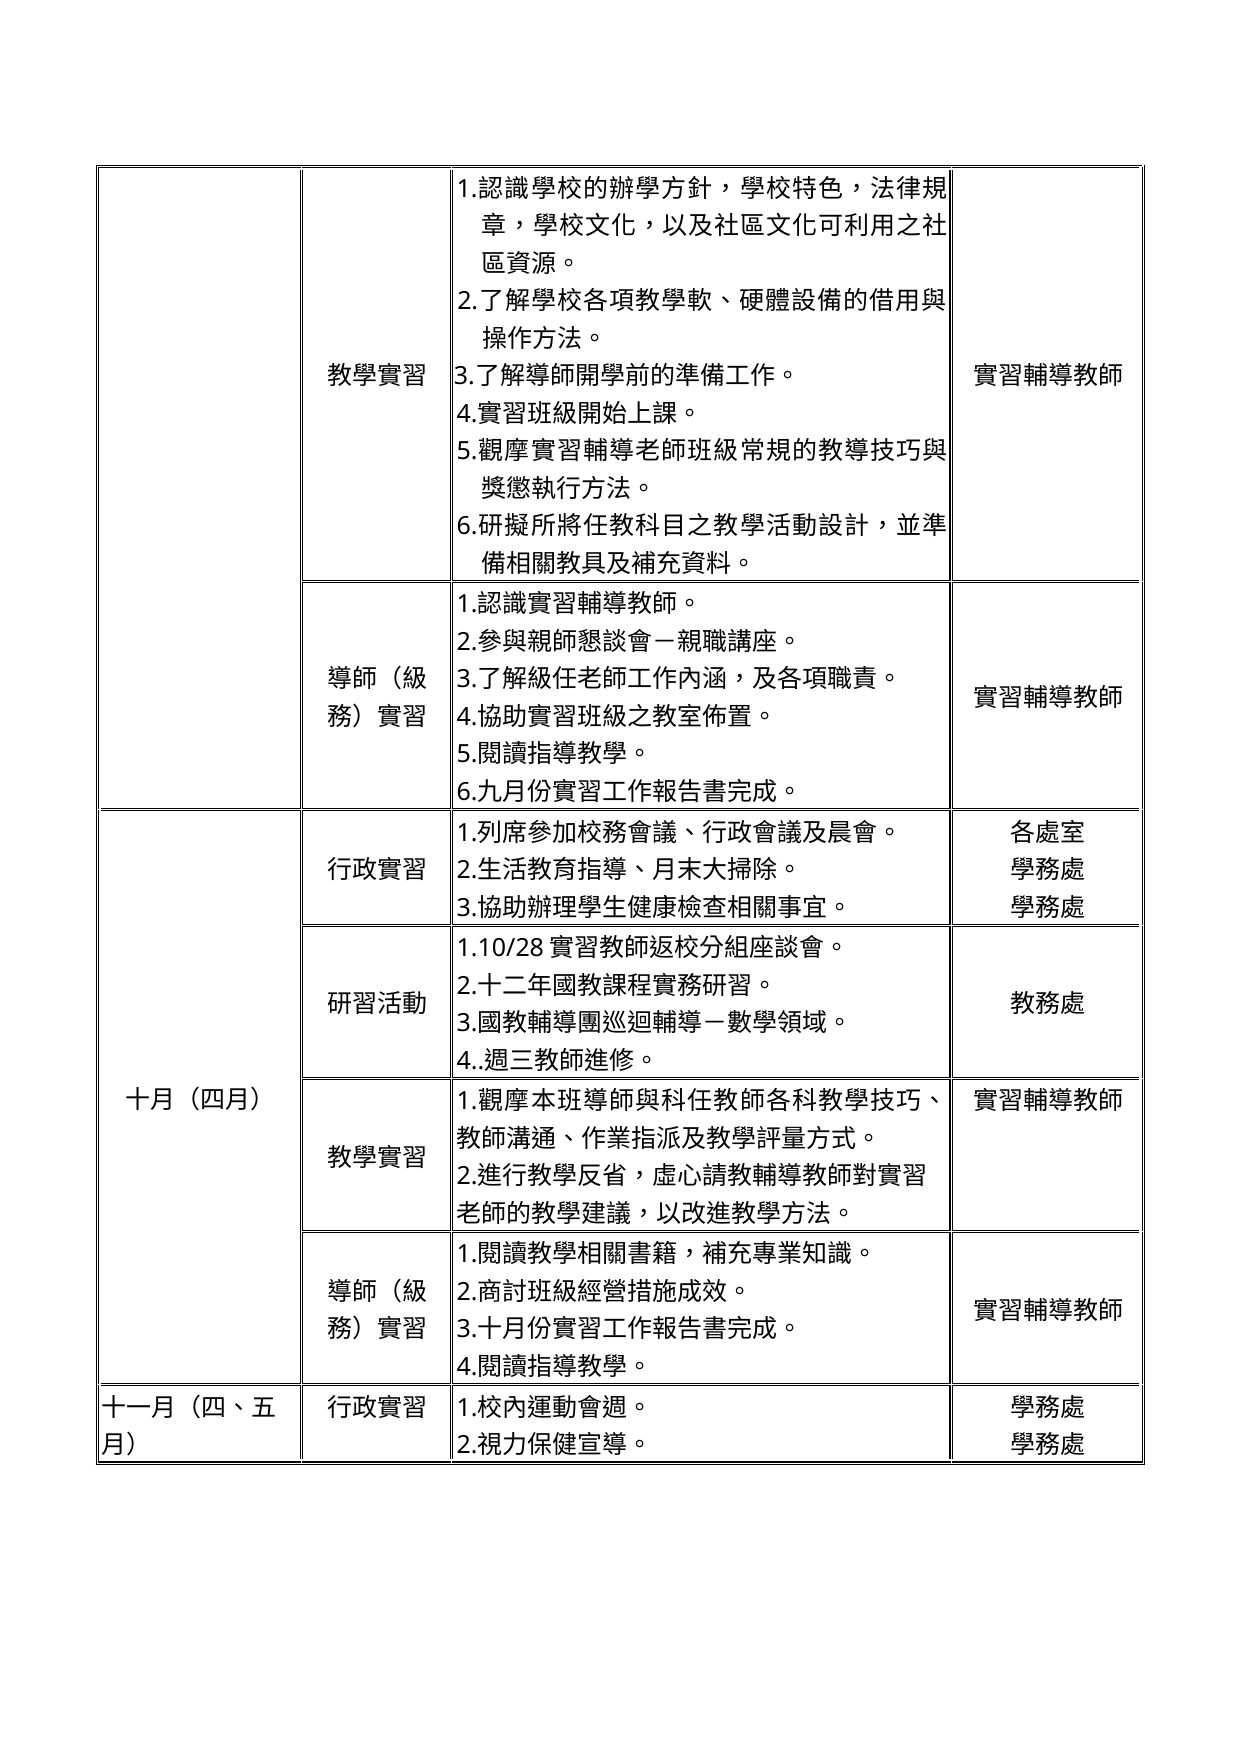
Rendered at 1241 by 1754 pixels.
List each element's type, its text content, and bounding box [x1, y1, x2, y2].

table_cell 1.10/28實習教師返校分組座談會。 2.十二年國教課程實務研習。 3.國教輔導團巡迴輔導－數學領域。 4..週三教師進修。 [453, 927, 949, 1077]
table_cell 行政實習 [302, 1383, 452, 1461]
table_cell 1.列席參加校務會議、行政會議及晨會。 2.生活教育指導、月末大掃除。 3.協助辦理學生健康檢查相關事宜。 [453, 811, 949, 924]
table_cell 教學實習 [302, 166, 452, 580]
table_cell 實習輔導教師 [951, 165, 1143, 580]
table_cell 1.閱讀教學相關書籍，補充專業知識。 2.商討班級經營措施成效。 3.十月份實習工作報告書完成。 4.閱讀指導教學。 [453, 1233, 949, 1383]
table_cell 實習輔導教師 [951, 1077, 1143, 1230]
table_cell 1.校內運動會週。 2.視力保健宣導。 [452, 1386, 951, 1461]
table_cell 1.認識實習輔導教師。 2.參與親師懇談會－親職講座。 3.了解級任老師工作內涵，及各項職責。 4.協助實習班級之教室佈置。 5.閱讀指導教學。 6.九月份實習工作報告書完成。 [453, 583, 949, 808]
table_cell 實習輔導教師 [951, 580, 1143, 808]
table_cell 1.觀摩本班導師與科任教師各科教學技巧、教師溝通、作業指派及教學評量方式。 2.進行教學反省，虛心請教輔導教師對實習老師的教學建議，以改進教學方法。 [453, 1080, 949, 1230]
table_cell 導師（級務）實習 [303, 1233, 450, 1383]
table_cell 學務處 學務處 [951, 1383, 1143, 1461]
table_cell [99, 166, 302, 808]
table_cell 各處室 學務處 學務處 [951, 808, 1143, 924]
table_cell 導師（級務）實習 [303, 583, 450, 808]
table_cell 十一月（四、五月） [97, 1383, 302, 1461]
table_cell 研習活動 [303, 927, 450, 1077]
table_cell 教務處 [951, 924, 1143, 1077]
table_cell 十月（四月） [97, 808, 302, 1383]
table_cell 行政實習 [303, 811, 450, 924]
table_cell 實習輔導教師 [951, 1230, 1143, 1383]
table_cell 教學實習 [303, 1080, 450, 1230]
table_cell 1.認識學校的辦學方針，學校特色，法律規章，學校文化，以及社區文化可利用之社區資源。 2.了解學校各項教學軟、硬體設備的借用與操作方法。 3.了解導師開學前的準備工作。 4.實習班級開始上課。 5.觀摩實習輔導老師班級常規的教導技巧與獎懲執行方法。 6.研擬所將任教科目之教學活動設計，並準備相關教具及補充資料。 [452, 168, 951, 580]
